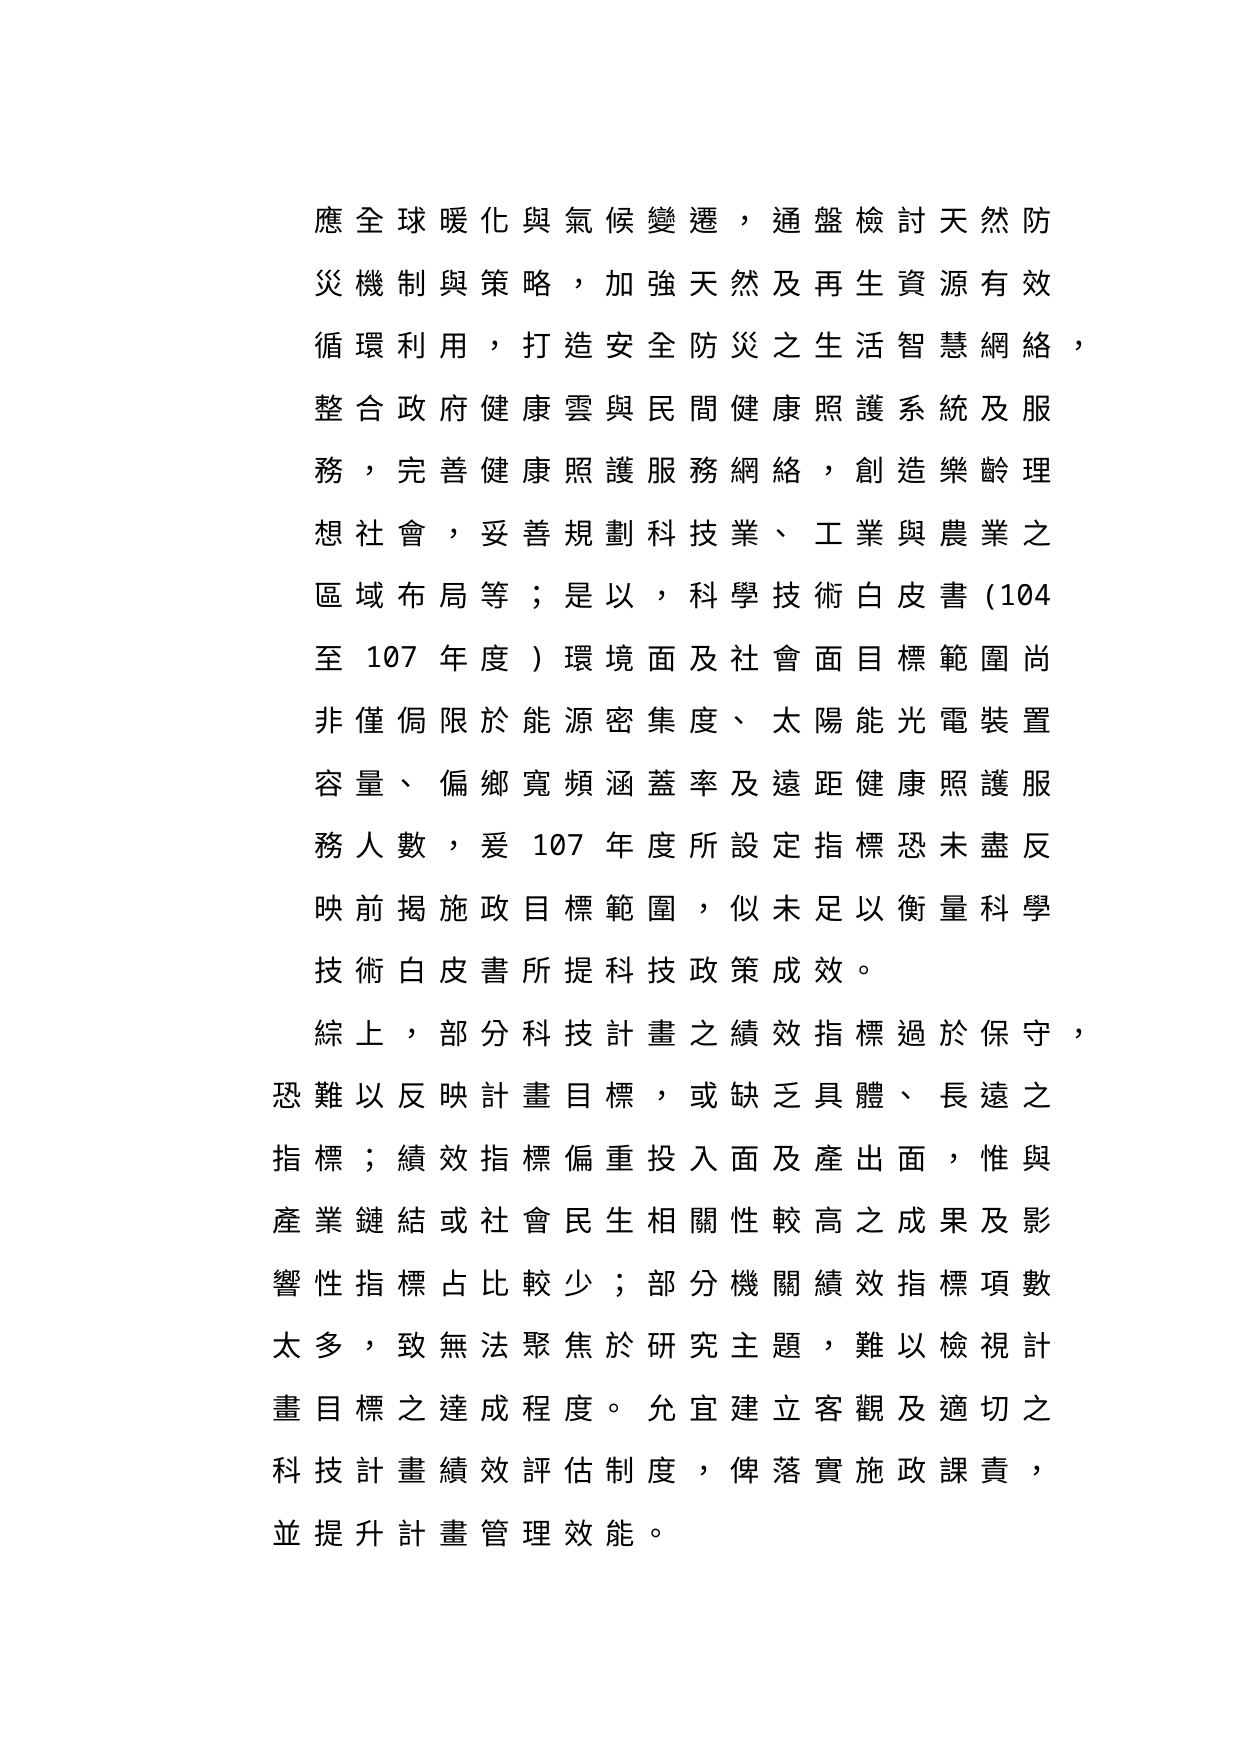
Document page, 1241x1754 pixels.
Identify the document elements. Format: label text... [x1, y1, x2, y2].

text 3.依中華民國科學技術白皮書(104至107年度)所載之願景係以智慧科技打造永續成長之幸福社會，目標為科研創新轉化、永續綠能環境、產業科技加值及幸福多元社會。其中與人民生活福祉相對較相關之永續綠能環境及幸福多元社會包含架構綠能相關產業資源及能源循環共生體系，因應全球暖化與氣候變遷，通盤檢討天然防災機制與策略，加強天然及再生資源有效循環利用，打造安全防災之生活智慧網絡，整合政府健康雲與民間健康照護系統及服務，完善健康照護服務網絡，創造樂齡理想社會，妥善規劃科技業、工業與農業之區域布局等；是以，科學技術白皮書(104至107年度)環境面及社會面目標範圍尚非僅侷限於能源密集度、太陽能光電裝置容量、偏鄉寬頻涵蓋率及遠距健康照護服務人數，爰107年度所設定指標恐未盡反映前揭施政目標範圍，似未足以衡量科學技術白皮書所提科技政策成效。 [271, 177, 1058, 990]
text 綜上，部分科技計畫之績效指標過於保守，恐難以反映計畫目標，或缺乏具體、長遠之指標；績效指標偏重投入面及產出面，惟與產業鏈結或社會民生相關性較高之成果及影響性指標占比較少；部分機關績效指標項數太多，致無法聚焦於研究主題，難以檢視計畫目標之達成程度。允宜建立客觀及適切之科技計畫績效評估制度，俾落實施政課責，並提升計畫管理效能。 [242, 990, 1058, 1552]
